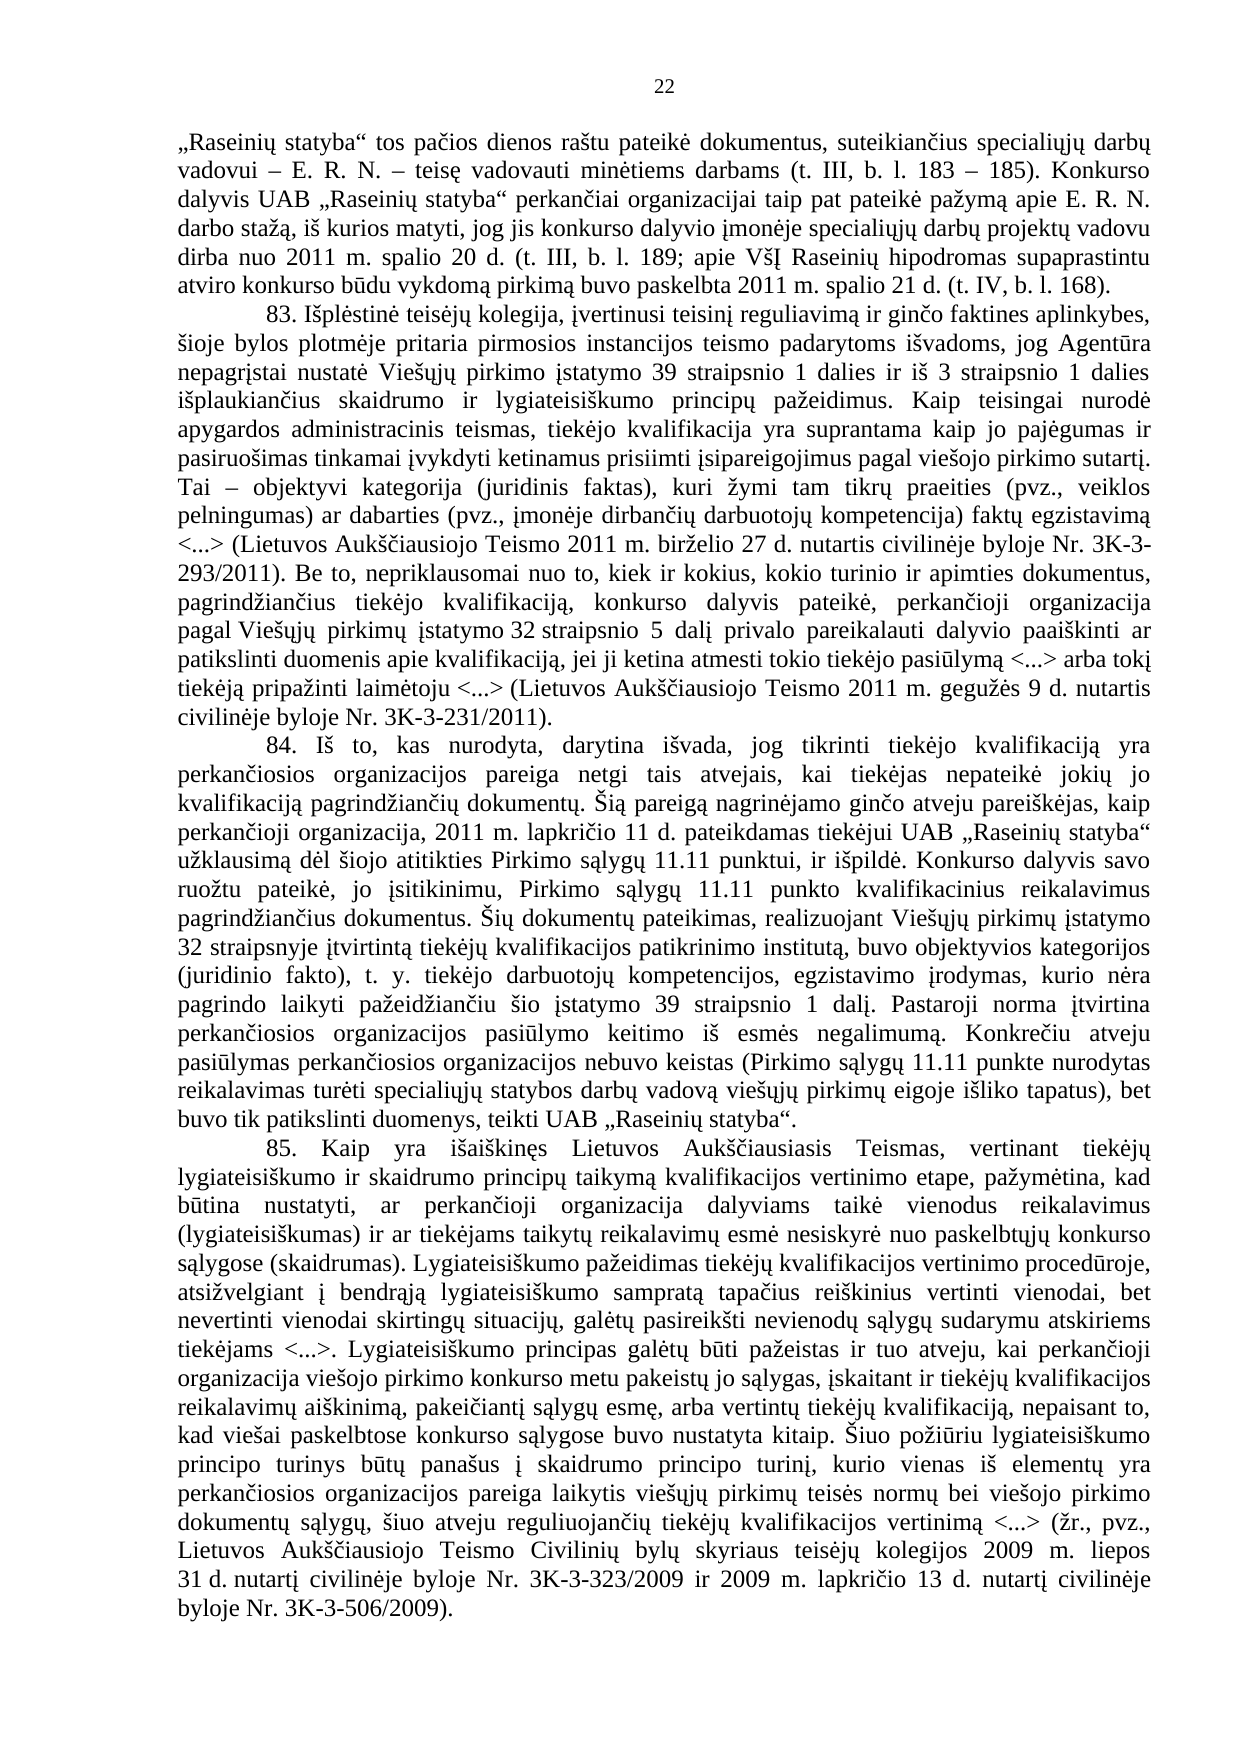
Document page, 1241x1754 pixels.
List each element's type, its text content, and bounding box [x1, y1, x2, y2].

text 83. Išplėstinė teisėjų kolegija, įvertinusi teisinį reguliavimą ir ginčo faktines aplinkybes, šioje bylos plotmėje pritaria pirmosios instancijos teismo padarytoms išvadoms, jog Agentūra nepagrįstai nustatė Viešųjų pirkimo įstatymo 39 straipsnio 1 dalies ir iš 3 straipsnio 1 dalies išplaukiančius skaidrumo ir lygiateisiškumo principų pažeidimus. Kaip teisingai nurodė apygardos administracinis teismas, tiekėjo kvalifikacija yra suprantama kaip jo pajėgumas ir pasiruošimas tinkamai įvykdyti ketinamus prisiimti įsipareigojimus pagal viešojo pirkimo sutartį. Tai – objektyvi kategorija (juridinis faktas), kuri žymi tam tikrų praeities (pvz., veiklos pelningumas) ar dabarties (pvz., įmonėje dirbančių darbuotojų kompetencija) faktų egzistavimą <...> (Lietuvos Aukščiausiojo Teismo 2011 m. birželio 27 d. nutartis civilinėje byloje Nr. 3K-3-293/2011). Be to, nepriklausomai nuo to, kiek ir kokius, kokio turinio ir apimties dokumentus, pagrindžiančius tiekėjo kvalifikaciją, konkurso dalyvis pateikė, perkančioji organizacija pagal Viešųjų pirkimų įstatymo 32 straipsnio 5 dalį privalo pareikalauti dalyvio paaiškinti ar patikslinti duomenis apie kvalifikaciją, jei ji ketina atmesti tokio tiekėjo pasiūlymą <...> arba tokį tiekėją pripažinti laimėtoju <...> (Lietuvos Aukščiausiojo Teismo 2011 m. gegužės 9 d. nutartis civilinėje byloje Nr. 3K-3-231/2011). [177, 299, 1152, 730]
text „Raseinių statyba“ tos pačios dienos raštu pateikė dokumentus, suteikiančius specialiųjų darbų vadovui – E. R. N. – teisę vadovauti minėtiems darbams (t. III, b. l. 183 – 185). Konkurso dalyvis UAB „Raseinių statyba“ perkančiai organizacijai taip pat pateikė pažymą apie E. R. N. darbo stažą, iš kurios matyti, jog jis konkurso dalyvio įmonėje specialiųjų darbų projektų vadovu dirba nuo 2011 m. spalio 20 d. (t. III, b. l. 189; apie VšĮ Raseinių hipodromas supaprastintu atviro konkurso būdu vykdomą pirkimą buvo paskelbta 2011 m. spalio 21 d. (t. IV, b. l. 168). [177, 127, 1152, 299]
text 84. Iš to, kas nurodyta, darytina išvada, jog tikrinti tiekėjo kvalifikaciją yra perkančiosios organizacijos pareiga netgi tais atvejais, kai tiekėjas nepateikė jokių jo kvalifikaciją pagrindžiančių dokumentų. Šią pareigą nagrinėjamo ginčo atveju pareiškėjas, kaip perkančioji organizacija, 2011 m. lapkričio 11 d. pateikdamas tiekėjui UAB „Raseinių statyba“ užklausimą dėl šiojo atitikties Pirkimo sąlygų 11.11 punktui, ir išpildė. Konkurso dalyvis savo ruožtu pateikė, jo įsitikinimu, Pirkimo sąlygų 11.11 punkto kvalifikacinius reikalavimus pagrindžiančius dokumentus. Šių dokumentų pateikimas, realizuojant Viešųjų pirkimų įstatymo 32 straipsnyje įtvirtintą tiekėjų kvalifikacijos patikrinimo institutą, buvo objektyvios kategorijos (juridinio fakto), t. y. tiekėjo darbuotojų kompetencijos, egzistavimo įrodymas, kurio nėra pagrindo laikyti pažeidžiančiu šio įstatymo 39 straipsnio 1 dalį. Pastaroji norma įtvirtina perkančiosios organizacijos pasiūlymo keitimo iš esmės negalimumą. Konkrečiu atveju pasiūlymas perkančiosios organizacijos nebuvo keistas (Pirkimo sąlygų 11.11 punkte nurodytas reikalavimas turėti specialiųjų statybos darbų vadovą viešųjų pirkimų eigoje išliko tapatus), bet buvo tik patikslinti duomenys, teikti UAB „Raseinių statyba“. [177, 730, 1152, 1133]
text 85. Kaip yra išaiškinęs Lietuvos Aukščiausiasis Teismas, vertinant tiekėjų lygiateisiškumo ir skaidrumo principų taikymą kvalifikacijos vertinimo etape, pažymėtina, kad būtina nustatyti, ar perkančioji organizacija dalyviams taikė vienodus reikalavimus (lygiateisiškumas) ir ar tiekėjams taikytų reikalavimų esmė nesiskyrė nuo paskelbtųjų konkurso sąlygose (skaidrumas). Lygiateisiškumo pažeidimas tiekėjų kvalifikacijos vertinimo procedūroje, atsižvelgiant į bendrąją lygiateisiškumo sampratą tapačius reiškinius vertinti vienodai, bet nevertinti vienodai skirtingų situacijų, galėtų pasireikšti nevienodų sąlygų sudarymu atskiriems tiekėjams <...>. Lygiateisiškumo principas galėtų būti pažeistas ir tuo atveju, kai perkančioji organizacija viešojo pirkimo konkurso metu pakeistų jo sąlygas, įskaitant ir tiekėjų kvalifikacijos reikalavimų aiškinimą, pakeičiantį sąlygų esmę, arba vertintų tiekėjų kvalifikaciją, nepaisant to, kad viešai paskelbtose konkurso sąlygose buvo nustatyta kitaip. Šiuo požiūriu lygiateisiškumo principo turinys būtų panašus į skaidrumo principo turinį, kurio vienas iš elementų yra perkančiosios organizacijos pareiga laikytis viešųjų pirkimų teisės normų bei viešojo pirkimo dokumentų sąlygų, šiuo atveju reguliuojančių tiekėjų kvalifikacijos vertinimą <...> (žr., pvz., Lietuvos Aukščiausiojo Teismo Civilinių bylų skyriaus teisėjų kolegijos 2009 m. liepos 31 d. nutartį civilinėje byloje Nr. 3K-3-323/2009 ir 2009 m. lapkričio 13 d. nutartį civilinėje byloje Nr. 3K-3-506/2009). [177, 1133, 1152, 1622]
